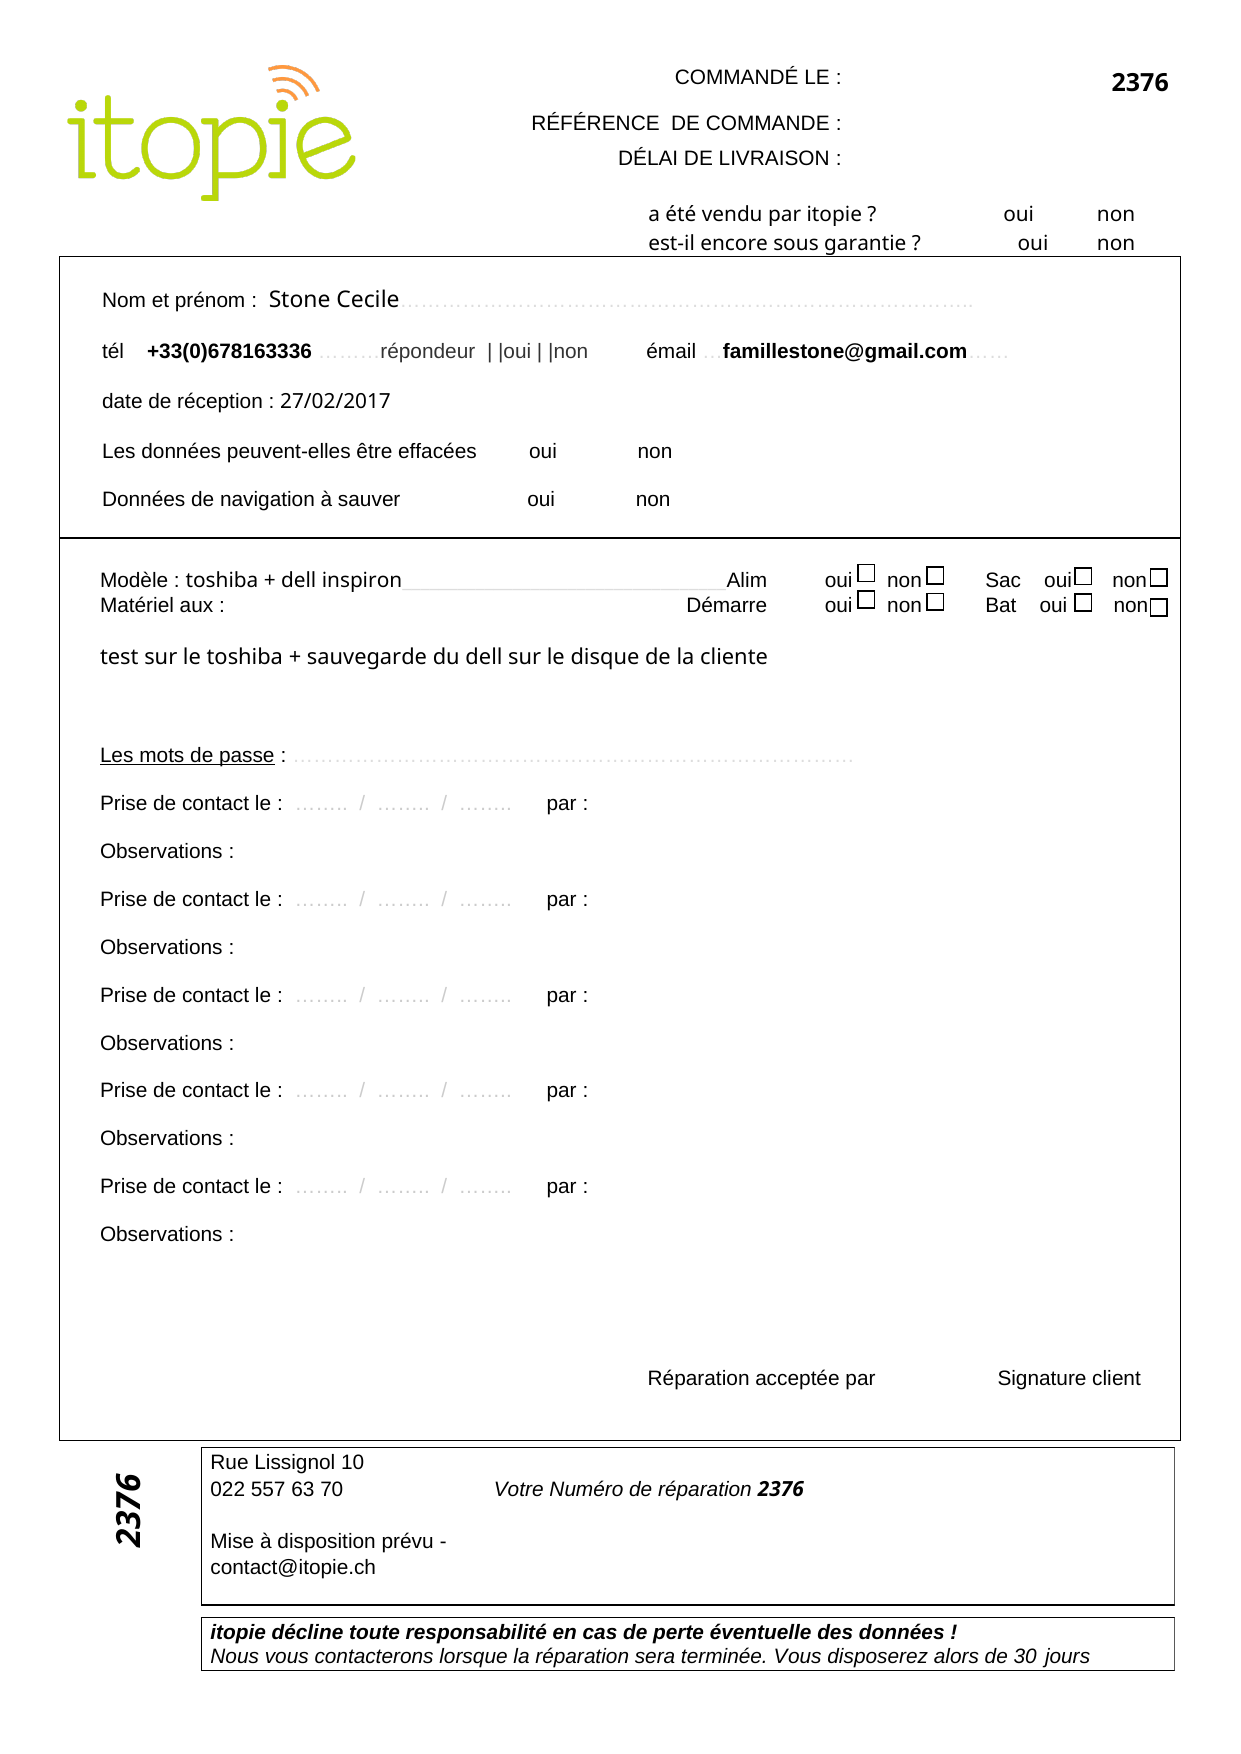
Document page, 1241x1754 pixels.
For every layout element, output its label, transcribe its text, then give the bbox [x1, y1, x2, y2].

text Observations : [60, 931, 1180, 958]
text a été vendu par itopie ? oui non [59, 199, 1181, 228]
text Prise de contact le : …….. / …….. / …….. par : [60, 1171, 1180, 1198]
table_header 2376 [59, 1441, 195, 1677]
text Données de navigation à sauver oui non [60, 484, 1180, 511]
text Prise de contact le : …….. / …….. / …….. par : [60, 1075, 1180, 1102]
text Prise de contact le : …….. / …….. / …….. par : [60, 883, 1180, 911]
text Prise de contact le : …….. / …….. / …….. par : [60, 979, 1180, 1006]
text Modèle : toshiba + dell inspiron Alim oui non Sac oui non [60, 562, 856, 590]
table_cell itopie décline toute responsabilité en cas de perte éventuelle des données ! Nous vous contacterons lorsque la réparation sera terminée. Vous disposerez alors de 30 jours [195, 1611, 1180, 1677]
table_header COMMANDÉ LE : [490, 59, 847, 104]
table_cell [847, 140, 1180, 175]
table_cell RÉFÉRENCE DE COMMANDE : [490, 105, 847, 140]
text test sur le toshiba + sauvegarde du dell sur le disque de la cliente [60, 638, 1180, 671]
text est-il encore sous garantie ? oui non [59, 228, 1181, 256]
table_cell [847, 105, 1180, 140]
text Modèle : toshiba + dell inspiron Alim oui non Sac oui non [948, 562, 1180, 590]
table_cell DÉLAI DE LIVRAISON : [490, 140, 847, 175]
text Observations : [60, 836, 1180, 863]
table_header Rue Lissignol 10 022 557 63 70 Votre Numéro de réparation 2376 Mise à disposition prévu - contact@itopie.ch [195, 1441, 1180, 1611]
text tél +33(0)678163336 ………répondeur | |oui | |non émail …famillestone@gmail.com…… [60, 335, 1180, 362]
picture [67, 65, 356, 201]
text Observations : [60, 1123, 1180, 1150]
text Matériel aux : Démarre oui non Bat oui non [60, 590, 1180, 617]
text date de réception : 27/02/2017 [60, 383, 1180, 415]
text Observations : [60, 1219, 1180, 1246]
text Les mots de passe : ……………………………………………………………………… [60, 740, 1180, 767]
text Les données peuvent-elles être effacées oui non [60, 436, 1180, 463]
text Nom et prénom : Stone Cecile……………………………………………………………………….. [60, 280, 1180, 314]
text Modèle : toshiba + dell inspiron Alim oui non Sac oui non [879, 562, 925, 590]
table_header 2376 [847, 59, 1180, 104]
text Observations : [60, 1027, 1180, 1054]
text Réparation acceptée par Signature client [60, 1363, 1180, 1390]
text Prise de contact le : …….. / …….. / …….. par : [60, 788, 1180, 815]
